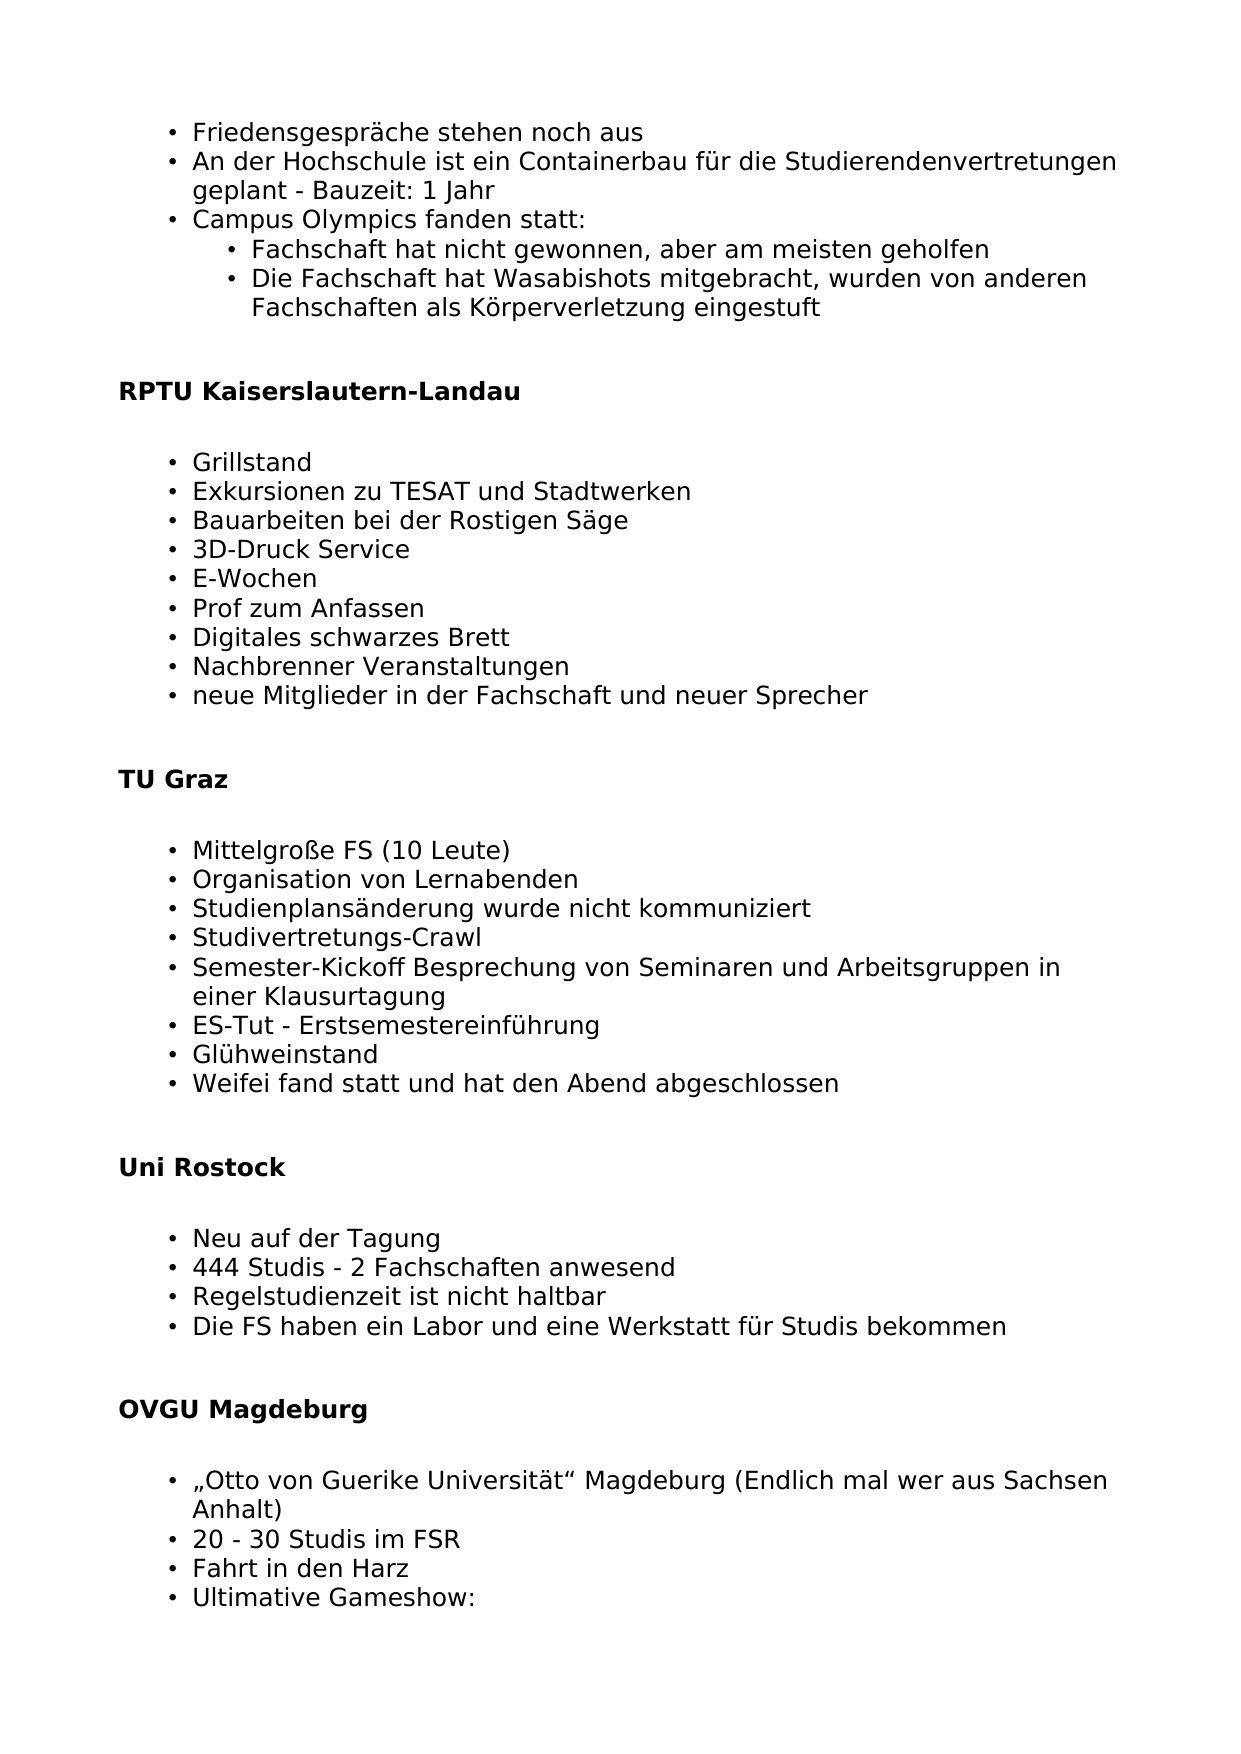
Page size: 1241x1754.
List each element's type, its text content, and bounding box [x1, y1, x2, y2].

list Fahrt in den Harz [177, 1554, 1122, 1583]
list 444 Studis - 2 Fachschaften anwesend [177, 1253, 1122, 1282]
list Prof zum Anfassen [177, 594, 1122, 623]
list ES-Tut - Erstsemestereinführung [177, 1011, 1122, 1040]
list Nachbrenner Veranstaltungen [177, 652, 1122, 681]
list 3D-Druck Service [177, 535, 1122, 564]
subtitle OVGU Magdeburg [118, 1395, 1122, 1424]
list neue Mitglieder in der Fachschaft und neuer Sprecher [177, 681, 1122, 710]
list Die FS haben ein Labor und eine Werkstatt für Studis bekommen [177, 1312, 1122, 1341]
list Exkursionen zu TESAT und Stadtwerken [177, 477, 1122, 506]
list Regelstudienzeit ist nicht haltbar [177, 1282, 1122, 1312]
list Grillstand [177, 448, 1122, 477]
subtitle TU Graz [118, 765, 1122, 794]
list Digitales schwarzes Brett [177, 623, 1122, 652]
list Semester-Kickoff Besprechung von Seminaren und Arbeitsgruppen in einer Klausurtagung [177, 953, 1122, 1011]
list Fachschaft hat nicht gewonnen, aber am meisten geholfen [236, 235, 1122, 264]
list Glühweinstand [177, 1040, 1122, 1069]
list Studienplansänderung wurde nicht kommuniziert [177, 894, 1122, 923]
list An der Hochschule ist ein Containerbau für die Studierendenvertretungen geplant - Bauzeit: 1 Jahr [177, 147, 1122, 206]
list Neu auf der Tagung [177, 1224, 1122, 1253]
subtitle RPTU Kaiserslautern-Landau [118, 377, 1122, 406]
list 20 - 30 Studis im FSR [177, 1525, 1122, 1554]
list Mittelgroße FS (10 Leute) [177, 836, 1122, 865]
list Studivertretungs-Crawl [177, 923, 1122, 953]
list Campus Olympics fanden statt: [177, 206, 1122, 235]
list Weifei fand statt und hat den Abend abgeschlossen [177, 1069, 1122, 1098]
list Bauarbeiten bei der Rostigen Säge [177, 506, 1122, 535]
list E-Wochen [177, 564, 1122, 594]
subtitle Uni Rostock [118, 1153, 1122, 1182]
list „Otto von Guerike Universität“ Magdeburg (Endlich mal wer aus Sachsen Anhalt) [177, 1466, 1122, 1525]
list Ultimative Gameshow: [177, 1583, 1122, 1612]
list Friedensgespräche stehen noch aus [177, 118, 1122, 147]
list Organisation von Lernabenden [177, 865, 1122, 894]
list Die Fachschaft hat Wasabishots mitgebracht, wurden von anderen Fachschaften als Körperverletzung eingestuft [236, 264, 1122, 322]
